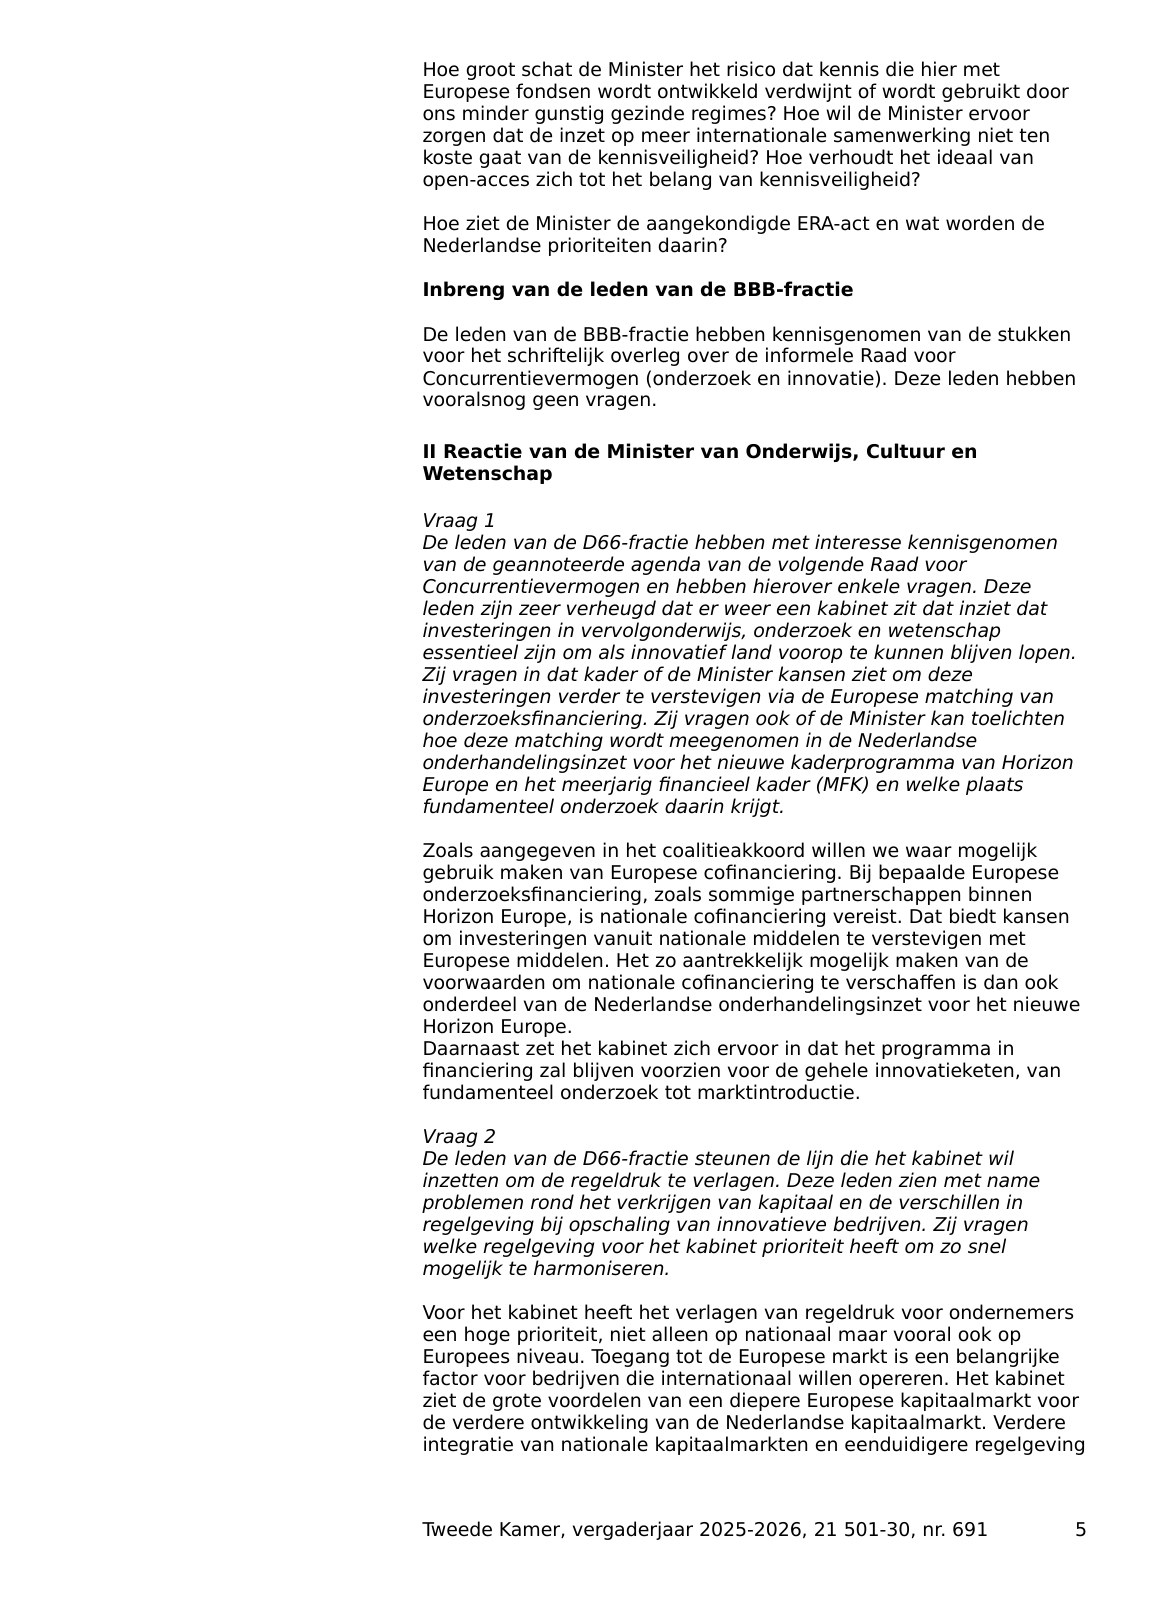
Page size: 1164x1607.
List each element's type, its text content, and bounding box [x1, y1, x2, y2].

text Hoe ziet de Minister de aangekondigde ERA-act en wat worden de Nederlandse prioriteiten daarin? [422, 213, 1087, 257]
text Vraag 2 [422, 1126, 1087, 1148]
text De leden van de D66-fractie hebben met interesse kennisgenomen van de geannoteerde agenda van de volgende Raad voor Concurrentievermogen en hebben hierover enkele vragen. Deze leden zijn zeer verheugd dat er weer een kabinet zit dat inziet dat investeringen in vervolgonderwijs, onderzoek en wetenschap essentieel zijn om als innovatief land voorop te kunnen blijven lopen. Zij vragen in dat kader of de Minister kansen ziet om deze investeringen verder te verstevigen via de Europese matching van onderzoeksfinanciering. Zij vragen ook of de Minister kan toelichten hoe deze matching wordt meegenomen in de Nederlandse onderhandelingsinzet voor het nieuwe kaderprogramma van Horizon Europe en het meerjarig financieel kader (MFK) en welke plaats fundamenteel onderzoek daarin krijgt. [422, 532, 1087, 818]
subtitle II Reactie van de Minister van Onderwijs, Cultuur en Wetenschap [422, 441, 1087, 485]
text Vraag 1 [422, 510, 1087, 532]
subtitle Inbreng van de leden van de BBB-fractie [422, 279, 1087, 301]
text Daarnaast zet het kabinet zich ervoor in dat het programma in financiering zal blijven voorzien voor de gehele innovatieketen, van fundamenteel onderzoek tot marktintroductie. [422, 1038, 1087, 1104]
text Hoe groot schat de Minister het risico dat kennis die hier met Europese fondsen wordt ontwikkeld verdwijnt of wordt gebruikt door ons minder gunstig gezinde regimes? Hoe wil de Minister ervoor zorgen dat de inzet op meer internationale samenwerking niet ten koste gaat van de kennisveiligheid? Hoe verhoudt het ideaal van open-acces zich tot het belang van kennisveiligheid? [422, 59, 1087, 191]
text Zoals aangegeven in het coalitieakkoord willen we waar mogelijk gebruik maken van Europese cofinanciering. Bij bepaalde Europese onderzoeksfinanciering, zoals sommige partnerschappen binnen Horizon Europe, is nationale cofinanciering vereist. Dat biedt kansen om investeringen vanuit nationale middelen te verstevigen met Europese middelen. Het zo aantrekkelijk mogelijk maken van de voorwaarden om nationale cofinanciering te verschaffen is dan ook onderdeel van de Nederlandse onderhandelingsinzet voor het nieuwe Horizon Europe. [422, 840, 1087, 1038]
text De leden van de BBB-fractie hebben kennisgenomen van de stukken voor het schriftelijk overleg over de informele Raad voor Concurrentievermogen (onderzoek en innovatie). Deze leden hebben vooralsnog geen vragen. [422, 323, 1087, 411]
text Voor het kabinet heeft het verlagen van regeldruk voor ondernemers een hoge prioriteit, niet alleen op nationaal maar vooral ook op Europees niveau. Toegang tot de Europese markt is een belangrijke factor voor bedrijven die internationaal willen opereren. Het kabinet ziet de grote voordelen van een diepere Europese kapitaalmarkt voor de verdere ontwikkeling van de Nederlandse kapitaalmarkt. Verdere integratie van nationale kapitaalmarkten en eenduidigere regelgeving [422, 1302, 1087, 1456]
text De leden van de D66-fractie steunen de lijn die het kabinet wil inzetten om de regeldruk te verlagen. Deze leden zien met name problemen rond het verkrijgen van kapitaal en de verschillen in regelgeving bij opschaling van innovatieve bedrijven. Zij vragen welke regelgeving voor het kabinet prioriteit heeft om zo snel mogelijk te harmoniseren. [422, 1148, 1087, 1280]
